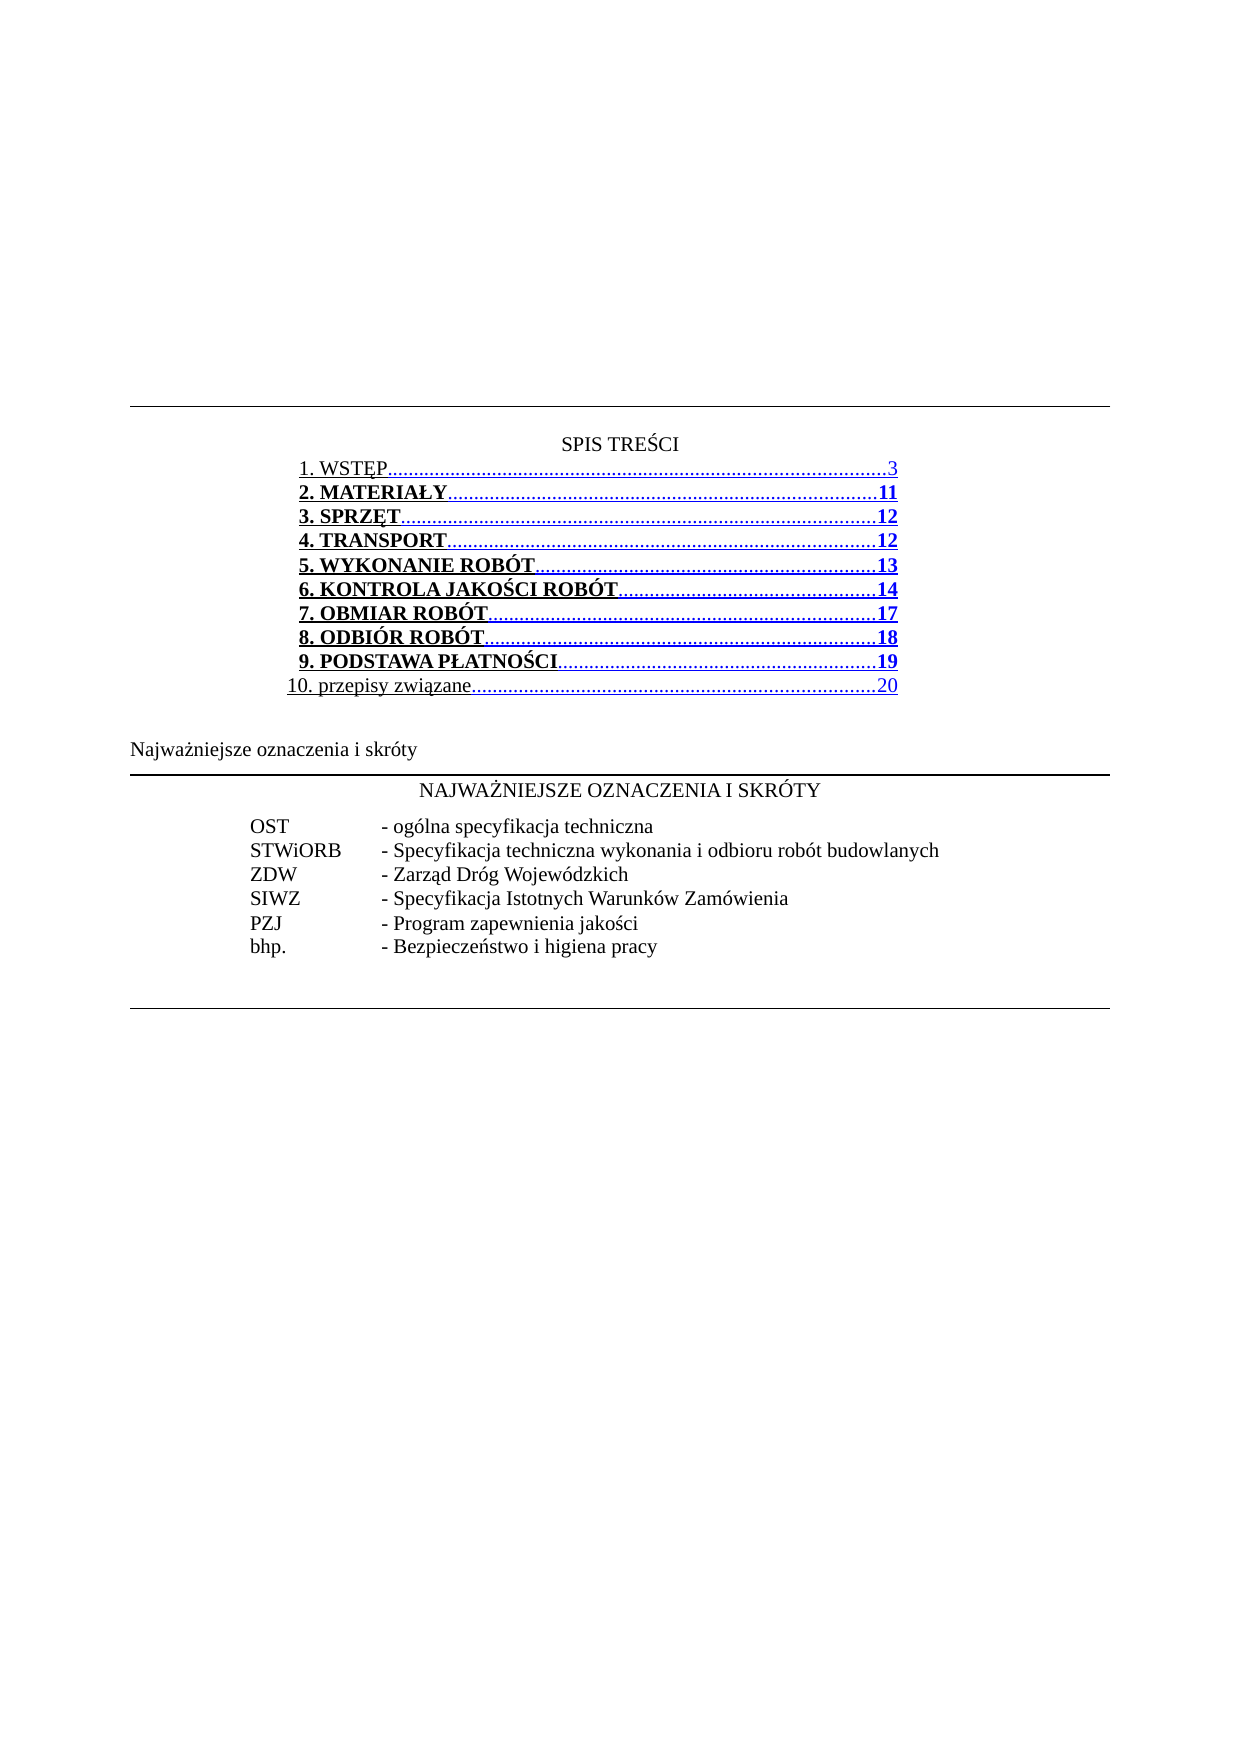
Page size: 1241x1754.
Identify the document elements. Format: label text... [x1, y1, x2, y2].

table_cell ZDW [243, 862, 374, 886]
text 7. obmiar robót 17 [142, 601, 1110, 625]
text 5. wykonanie robót 13 [142, 552, 1110, 577]
text Najważniejsze oznaczenia i skróty [130, 737, 1110, 761]
table_header OST [243, 814, 374, 838]
table_cell SIWZ [243, 886, 374, 910]
text SPIS TREŚCI [130, 432, 1110, 456]
text 9. podstawa płatności 19 [142, 649, 1110, 673]
text 8. odbiór robót 18 [142, 625, 1110, 649]
table_cell bhp. [243, 935, 374, 958]
text 6. kontrola jakości robót 14 [142, 577, 1110, 601]
table_cell - Specyfikacja techniczna wykonania i odbioru robót budowlanych [374, 838, 1030, 862]
table_cell - Bezpieczeństwo i higiena pracy [374, 935, 1030, 958]
table_cell PZJ [243, 910, 374, 934]
text NAJWAŻNIEJSZE OZNACZENIA I SKRÓTY [130, 776, 1110, 802]
text 4. TRANSPORT 12 [142, 528, 1110, 552]
table_cell - Zarząd Dróg Wojewódzkich [374, 862, 1030, 886]
text 2. MATERIAŁY 11 [142, 480, 1110, 504]
table_cell - Specyfikacja Istotnych Warunków Zamówienia [374, 886, 1030, 910]
text 10. przepisy związane 20 [130, 673, 1110, 697]
text 1. WSTĘP 3 [142, 456, 1110, 480]
text 3. sprzęt 12 [142, 504, 1110, 528]
table_cell - Program zapewnienia jakości [374, 910, 1030, 934]
table_header - ogólna specyfikacja techniczna [374, 814, 1030, 838]
table_cell STWiORB [243, 838, 374, 862]
